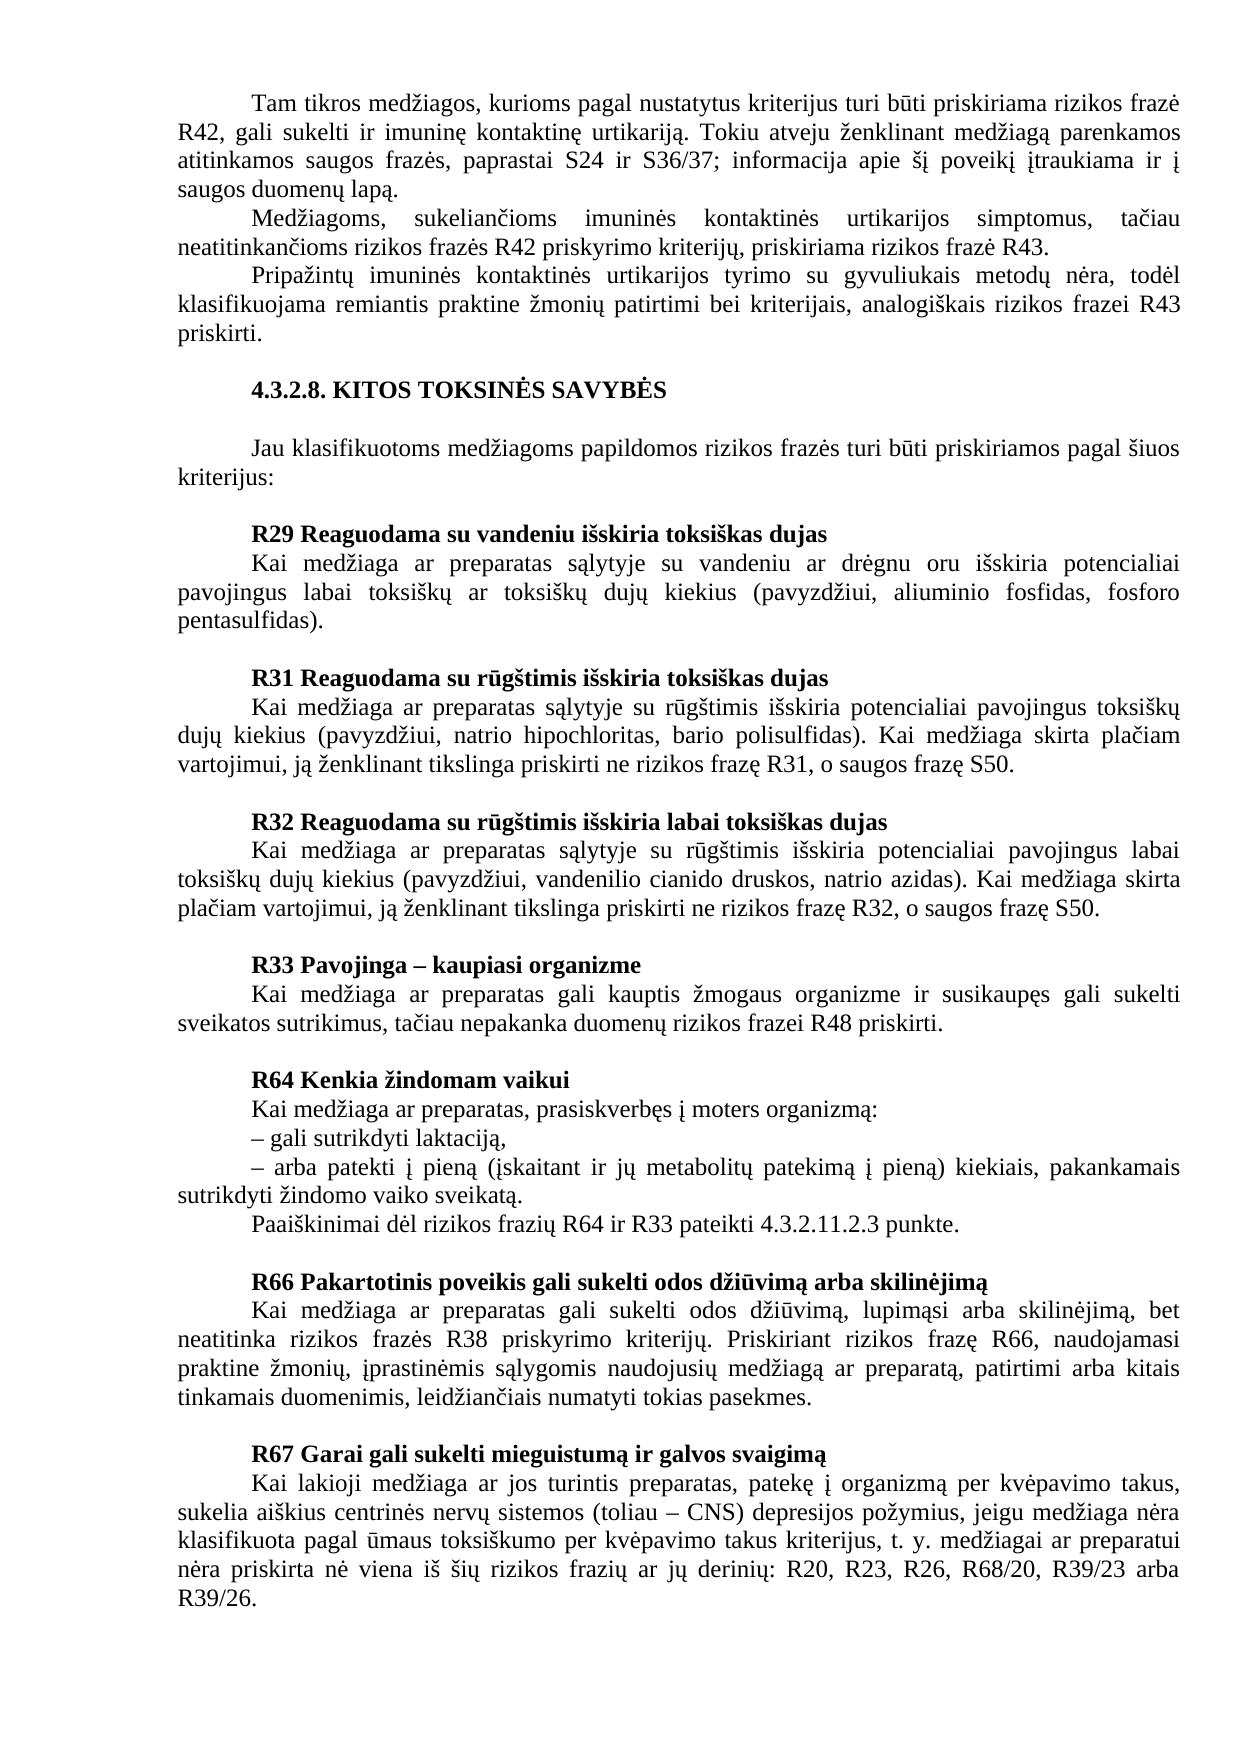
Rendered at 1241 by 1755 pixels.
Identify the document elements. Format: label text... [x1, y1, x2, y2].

text Kai medžiaga ar preparatas sąlytyje su rūgštimis išskiria potencialiai pavojingus labai toksiškų dujų kiekius (pavyzdžiui, vandenilio cianido druskos, natrio azidas). Kai medžiaga skirta plačiam vartojimui, ją ženklinant tikslinga priskirti ne rizikos frazę R32, o saugos frazę S50. [177, 835, 1181, 922]
text 4.3.2.8. KITOS TOKSINĖS SAVYBĖS [177, 375, 1181, 404]
text Pripažintų imuninės kontaktinės urtikarijos tyrimo su gyvuliukais metodų nėra, todėl klasifikuojama remiantis praktine žmonių patirtimi bei kriterijais, analogiškais rizikos frazei R43 priskirti. [177, 260, 1181, 347]
text Tam tikros medžiagos, kurioms pagal nustatytus kriterijus turi būti priskiriama rizikos frazė R42, gali sukelti ir imuninę kontaktinę urtikariją. Tokiu atveju ženklinant medžiagą parenkamos atitinkamos saugos frazės, paprastai S24 ir S36/37; informacija apie šį poveikį įtraukiama ir į saugos duomenų lapą. [177, 88, 1181, 203]
text R64 Kenkia žindomam vaikui [177, 1065, 1181, 1094]
text Jau klasifikuotoms medžiagoms papildomos rizikos frazės turi būti priskiriamos pagal šiuos kriterijus: [177, 433, 1181, 490]
text R32 Reaguodama su rūgštimis išskiria labai toksiškas dujas [177, 807, 1181, 835]
text – arba patekti į pieną (įskaitant ir jų metabolitų patekimą į pieną) kiekiais, pakankamais sutrikdyti žindomo vaiko sveikatą. [177, 1152, 1181, 1209]
text R66 Pakartotinis poveikis gali sukelti odos džiūvimą arba skilinėjimą [177, 1267, 1181, 1295]
text Kai medžiaga ar preparatas sąlytyje su vandeniu ar drėgnu oru išskiria potencialiai pavojingus labai toksiškų ar toksiškų dujų kiekius (pavyzdžiui, aliuminio fosfidas, fosforo pentasulfidas). [177, 548, 1181, 634]
text Kai medžiaga ar preparatas sąlytyje su rūgštimis išskiria potencialiai pavojingus toksiškų dujų kiekius (pavyzdžiui, natrio hipochloritas, bario polisulfidas). Kai medžiaga skirta plačiam vartojimui, ją ženklinant tikslinga priskirti ne rizikos frazę R31, o saugos frazę S50. [177, 692, 1181, 778]
text Kai medžiaga ar preparatas, prasiskverbęs į moters organizmą: [177, 1094, 1181, 1123]
text Kai medžiaga ar preparatas gali kauptis žmogaus organizme ir susikaupęs gali sukelti sveikatos sutrikimus, tačiau nepakanka duomenų rizikos frazei R48 priskirti. [177, 979, 1181, 1037]
text R67 Garai gali sukelti mieguistumą ir galvos svaigimą [177, 1439, 1181, 1468]
text R29 Reaguodama su vandeniu išskiria toksiškas dujas [177, 519, 1181, 548]
text – gali sutrikdyti laktaciją, [177, 1123, 1181, 1152]
text R33 Pavojinga – kaupiasi organizme [177, 950, 1181, 979]
text Paaiškinimai dėl rizikos frazių R64 ir R33 pateikti 4.3.2.11.2.3 punkte. [177, 1209, 1181, 1238]
text R31 Reaguodama su rūgštimis išskiria toksiškas dujas [177, 663, 1181, 692]
text Kai lakioji medžiaga ar jos turintis preparatas, patekę į organizmą per kvėpavimo takus, sukelia aiškius centrinės nervų sistemos (toliau – CNS) depresijos požymius, jeigu medžiaga nėra klasifikuota pagal ūmaus toksiškumo per kvėpavimo takus kriterijus, t. y. medžiagai ar preparatui nėra priskirta nė viena iš šių rizikos frazių ar jų derinių: R20, R23, R26, R68/20, R39/23 arba R39/26. [177, 1468, 1181, 1612]
text Medžiagoms, sukeliančioms imuninės kontaktinės urtikarijos simptomus, tačiau neatitinkančioms rizikos frazės R42 priskyrimo kriterijų, priskiriama rizikos frazė R43. [177, 203, 1181, 260]
text Kai medžiaga ar preparatas gali sukelti odos džiūvimą, lupimąsi arba skilinėjimą, bet neatitinka rizikos frazės R38 priskyrimo kriterijų. Priskiriant rizikos frazę R66, naudojamasi praktine žmonių, įprastinėmis sąlygomis naudojusių medžiagą ar preparatą, patirtimi arba kitais tinkamais duomenimis, leidžiančiais numatyti tokias pasekmes. [177, 1295, 1181, 1410]
